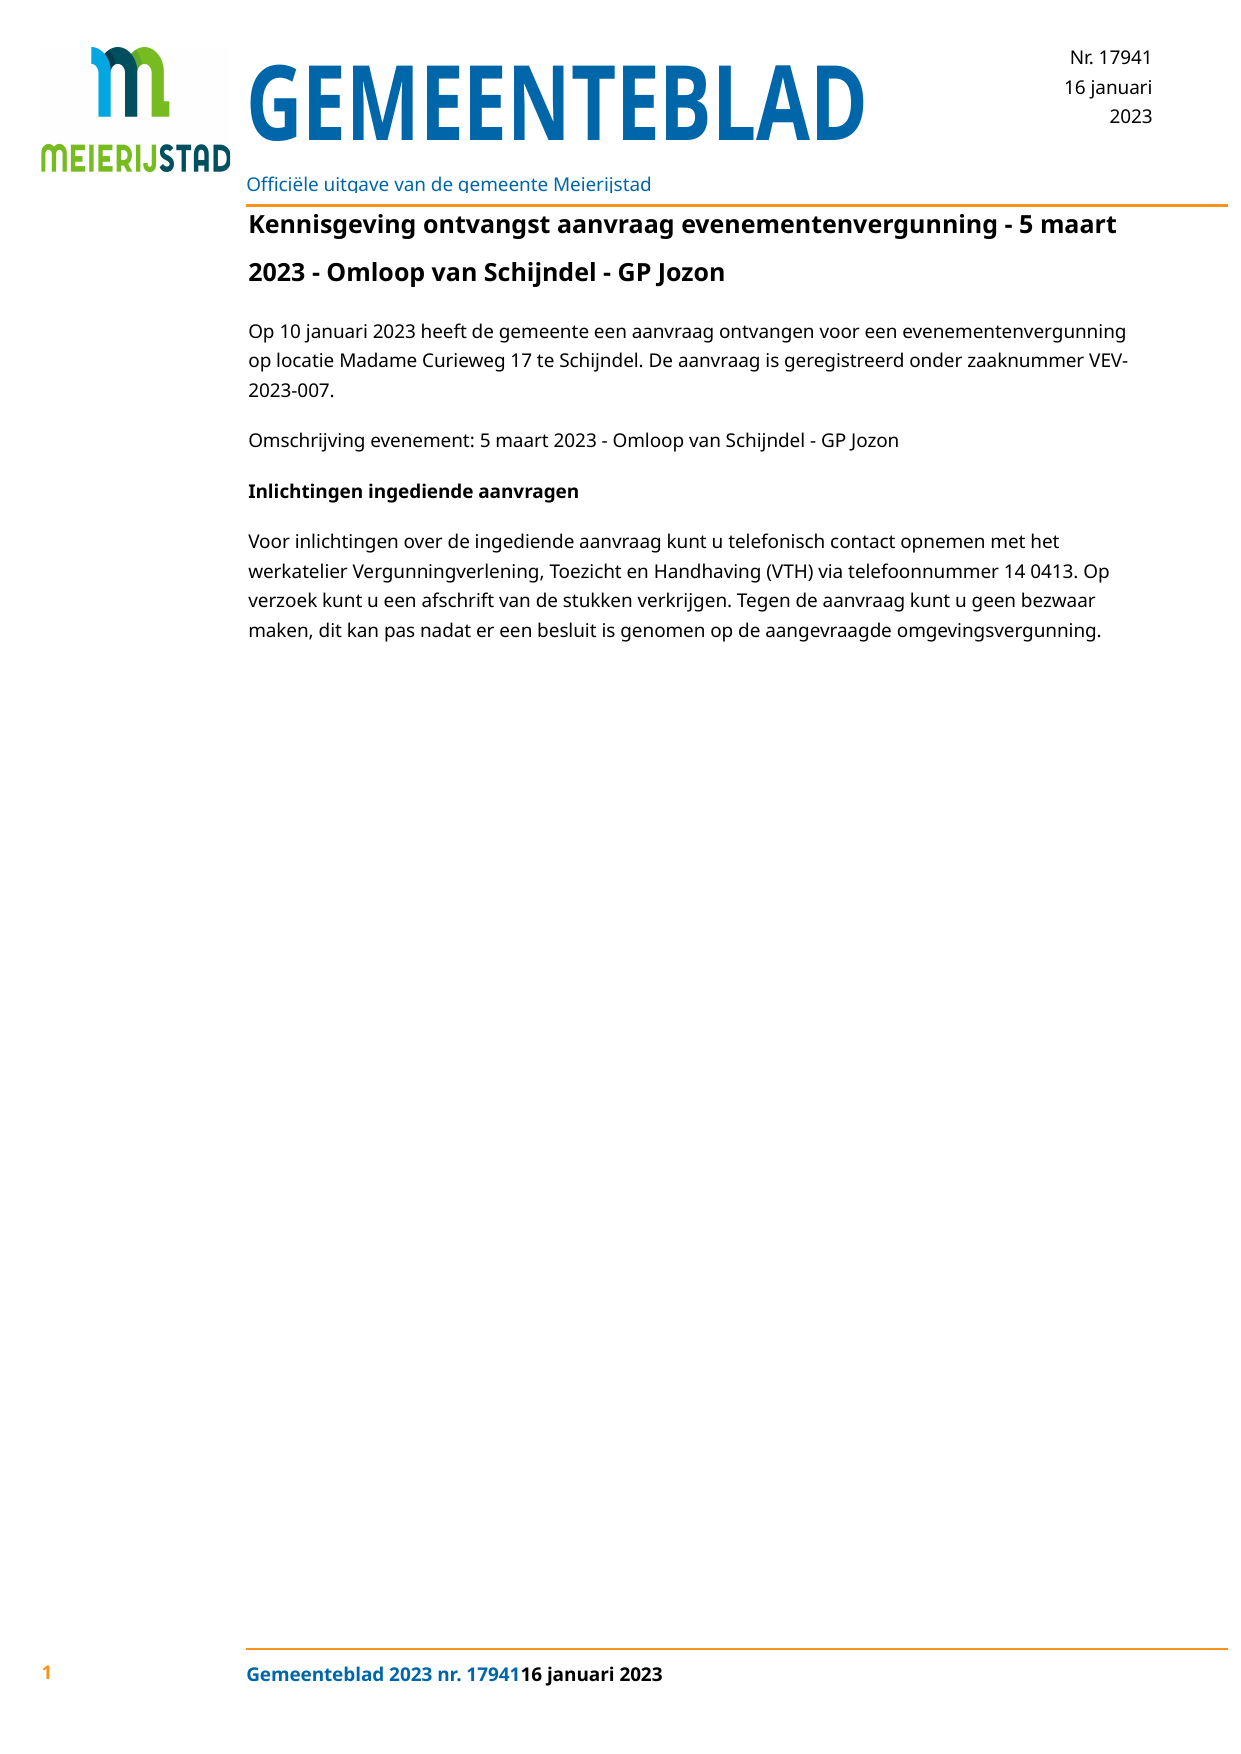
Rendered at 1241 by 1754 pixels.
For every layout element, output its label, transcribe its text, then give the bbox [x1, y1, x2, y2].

picture [41, 47, 231, 172]
text Kennisgeving ontvangst aanvraag evenementenvergunning - 5 maart 2023 - Omloop van Schijndel - GP Jozon [248, 207, 1152, 288]
text Omschrijving evenement: 5 maart 2023 - Omloop van Schijndel - GP Jozon [248, 427, 1152, 453]
text Inlichtingen ingediende aanvragen [248, 478, 1152, 504]
text Voor inlichtingen over de ingediende aanvraag kunt u telefonisch contact opnemen met het werkatelier Vergunningverlening, Toezicht en Handhaving (VTH) via telefoonnummer 14 0413. Op verzoek kunt u een afschrift van de stukken verkrijgen. Tegen de aanvraag kunt u geen bezwaar maken, dit kan pas nadat er een besluit is genomen op de aangevraagde omgevingsvergunning. [248, 528, 1152, 643]
text Op 10 januari 2023 heeft de gemeente een aanvraag ontvangen voor een evenementenvergunning op locatie Madame Curieweg 17 te Schijndel. De aanvraag is geregistreerd onder zaaknummer VEV-2023-007. [248, 318, 1152, 403]
